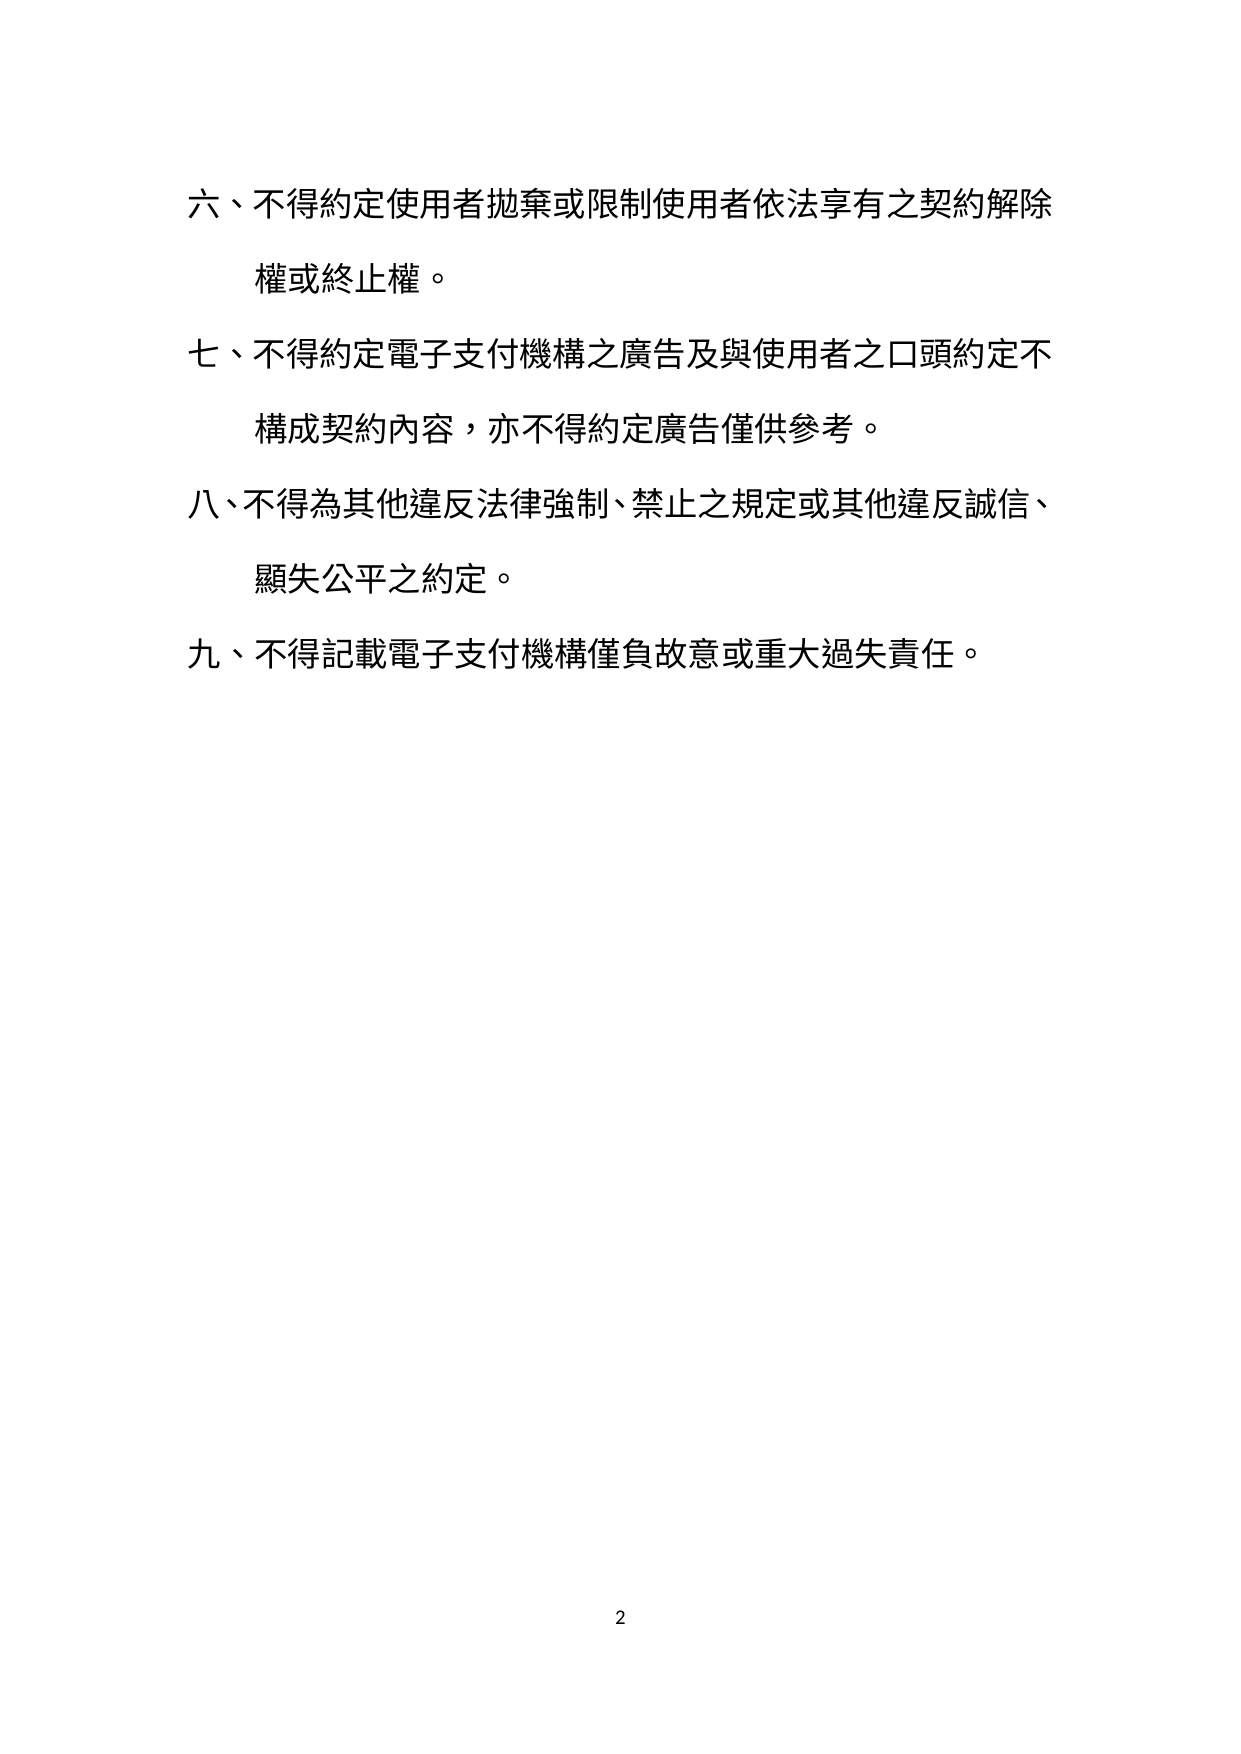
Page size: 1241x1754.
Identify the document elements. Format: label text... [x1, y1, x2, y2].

text 六、不得約定使用者拋棄或限制使用者依法享有之契約解除權或終止權。 [187, 164, 1053, 314]
text 七、不得約定電子支付機構之廣告及與使用者之口頭約定不構成契約內容，亦不得約定廣告僅供參考。 [187, 314, 1053, 464]
text 九、不得記載電子支付機構僅負故意或重大過失責任。 [187, 614, 1053, 689]
text 八、不得為其他違反法律強制、禁止之規定或其他違反誠信、顯失公平之約定。 [187, 464, 1053, 614]
